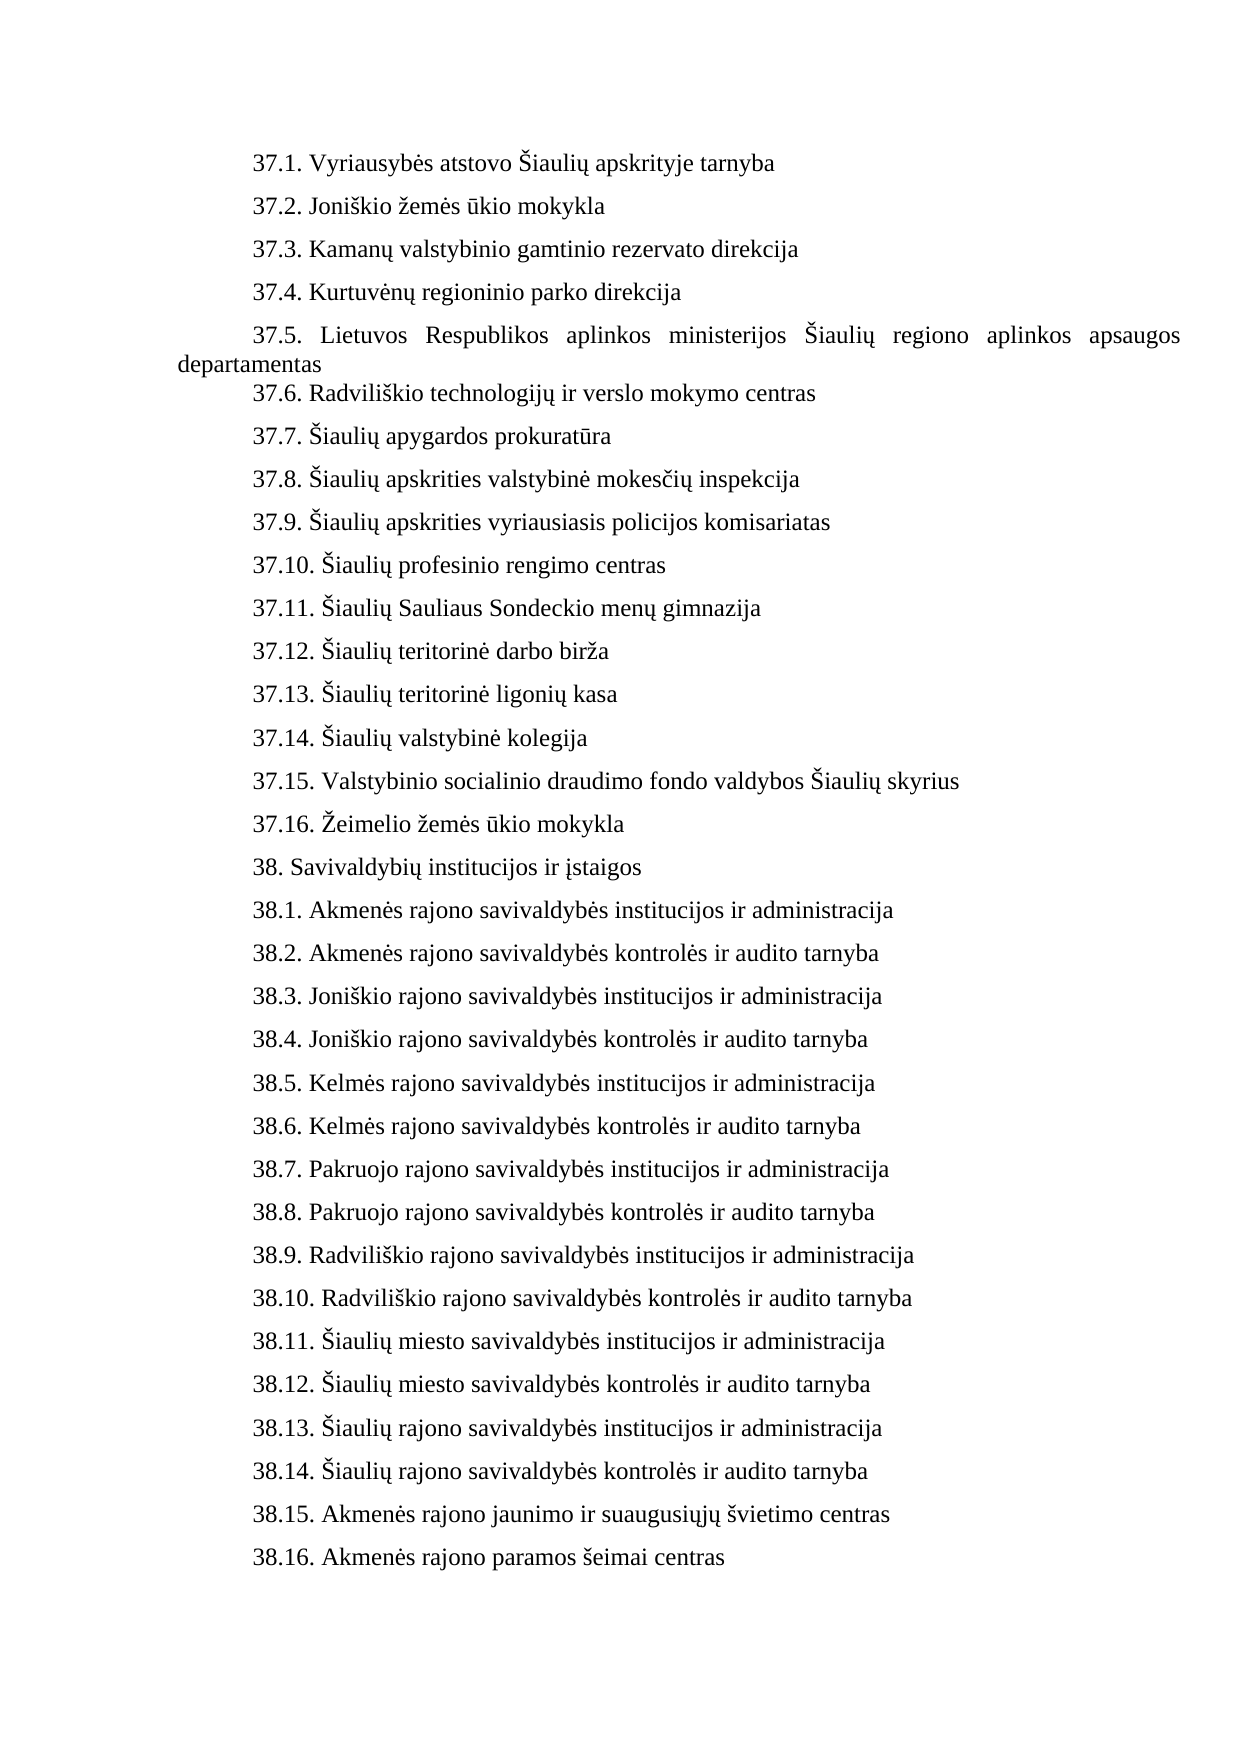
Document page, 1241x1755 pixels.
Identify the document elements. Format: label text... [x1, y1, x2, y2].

text 38.9. Radviliškio rajono savivaldybės institucijos ir administracija [177, 1240, 1181, 1269]
text 38.14. Šiaulių rajono savivaldybės kontrolės ir audito tarnyba [177, 1456, 1181, 1484]
text 37.14. Šiaulių valstybinė kolegija [177, 723, 1181, 751]
text 38. Savivaldybių institucijos ir įstaigos [177, 852, 1181, 881]
text 38.8. Pakruojo rajono savivaldybės kontrolės ir audito tarnyba [177, 1197, 1181, 1226]
text 37.13. Šiaulių teritorinė ligonių kasa [177, 679, 1181, 708]
text 37.5. Lietuvos Respublikos aplinkos ministerijos Šiaulių regiono aplinkos apsaugos departamentas [177, 320, 1181, 378]
text 37.11. Šiaulių Sauliaus Sondeckio menų gimnazija [177, 593, 1181, 622]
text 38.16. Akmenės rajono paramos šeimai centras [177, 1542, 1181, 1571]
text 37.9. Šiaulių apskrities vyriausiasis policijos komisariatas [177, 507, 1181, 536]
text 38.3. Joniškio rajono savivaldybės institucijos ir administracija [177, 981, 1181, 1010]
text 38.15. Akmenės rajono jaunimo ir suaugusiųjų švietimo centras [177, 1499, 1181, 1528]
text 37.4. Kurtuvėnų regioninio parko direkcija [177, 277, 1181, 306]
text 37.2. Joniškio žemės ūkio mokykla [177, 191, 1181, 219]
text 38.1. Akmenės rajono savivaldybės institucijos ir administracija [177, 895, 1181, 924]
text 37.1. Vyriausybės atstovo Šiaulių apskrityje tarnyba [177, 148, 1181, 176]
text 37.6. Radviliškio technologijų ir verslo mokymo centras [177, 378, 1181, 406]
text 38.6. Kelmės rajono savivaldybės kontrolės ir audito tarnyba [177, 1111, 1181, 1139]
text 38.11. Šiaulių miesto savivaldybės institucijos ir administracija [177, 1326, 1181, 1355]
text 38.5. Kelmės rajono savivaldybės institucijos ir administracija [177, 1068, 1181, 1096]
text 38.7. Pakruojo rajono savivaldybės institucijos ir administracija [177, 1154, 1181, 1183]
text 37.3. Kamanų valstybinio gamtinio rezervato direkcija [177, 234, 1181, 263]
text 38.10. Radviliškio rajono savivaldybės kontrolės ir audito tarnyba [177, 1283, 1181, 1312]
text 37.15. Valstybinio socialinio draudimo fondo valdybos Šiaulių skyrius [177, 766, 1181, 794]
text 38.2. Akmenės rajono savivaldybės kontrolės ir audito tarnyba [177, 938, 1181, 967]
text 38.13. Šiaulių rajono savivaldybės institucijos ir administracija [177, 1413, 1181, 1441]
text 37.16. Žeimelio žemės ūkio mokykla [177, 809, 1181, 838]
text 37.12. Šiaulių teritorinė darbo birža [177, 636, 1181, 665]
text 37.10. Šiaulių profesinio rengimo centras [177, 550, 1181, 579]
text 38.12. Šiaulių miesto savivaldybės kontrolės ir audito tarnyba [177, 1369, 1181, 1398]
text 37.8. Šiaulių apskrities valstybinė mokesčių inspekcija [177, 464, 1181, 493]
text 37.7. Šiaulių apygardos prokuratūra [177, 421, 1181, 449]
text 38.4. Joniškio rajono savivaldybės kontrolės ir audito tarnyba [177, 1024, 1181, 1053]
